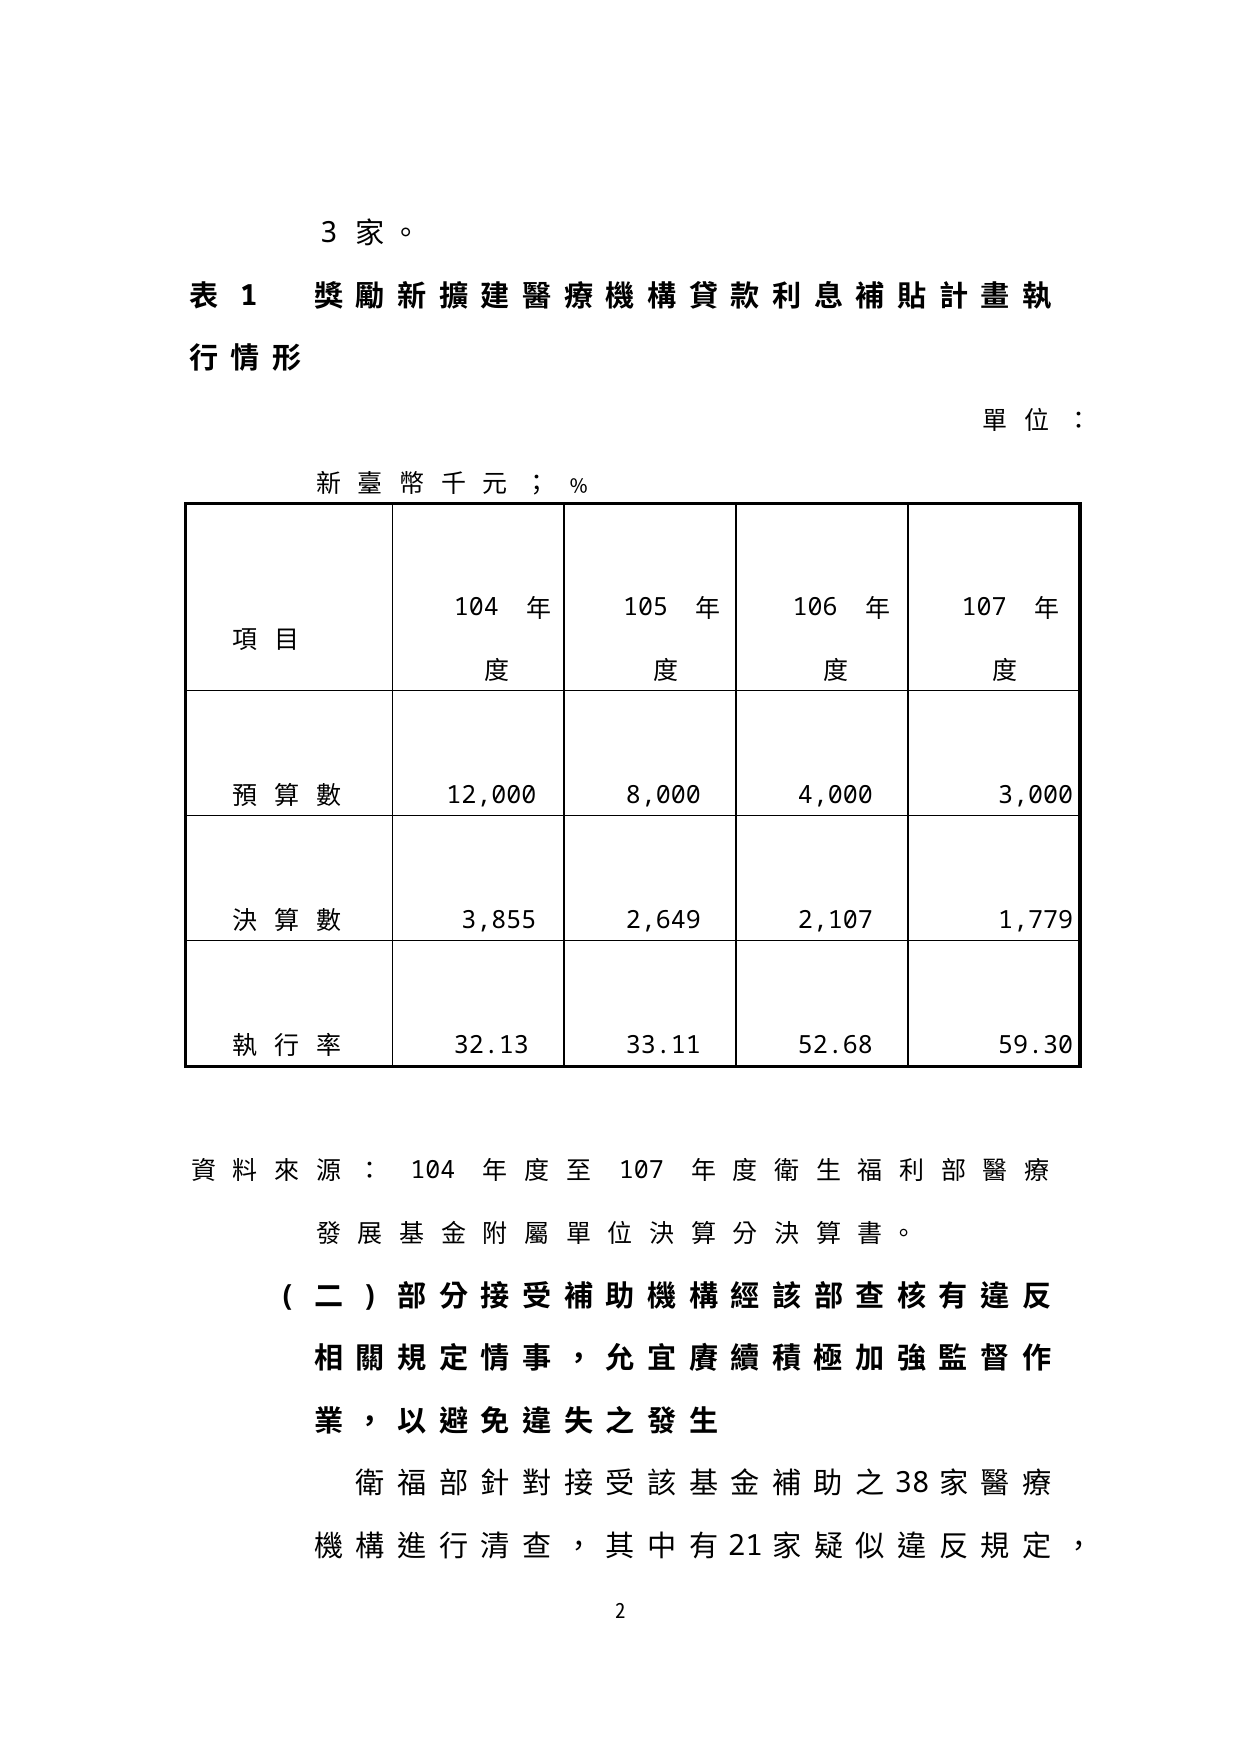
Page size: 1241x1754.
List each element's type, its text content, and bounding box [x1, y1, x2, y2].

table_header 104年度 [393, 505, 563, 689]
table_cell 決算數 [187, 816, 392, 939]
text (二)部分接受補助機構經該部查核有違反相關規定情事，允宜賡續積極加強監督作業，以避免違失之發生 [242, 1252, 1058, 1439]
table_cell 32.13 [393, 941, 563, 1064]
table_cell 12,000 [393, 691, 563, 814]
table_cell 52.68 [737, 941, 907, 1064]
table_cell 8,000 [565, 691, 735, 814]
text 資料來源：104年度至107年度衛生福利部醫療發展基金附屬單位決算分決算書。 [183, 1127, 1058, 1252]
text 該計畫係藉由補助偏遠地區新(擴)建醫療機構與購置儀器設備之貸款利息，以鼓勵民間於該地區設立醫療機構或設置醫療設施(腫瘤治療設施），以提升當地醫療水準。104至107年度計畫預算執行率分別為32.13%、33.11%、52.68%及59.3%(詳表1)，執行率皆未達6成，主要係受補助醫療機構已償還或清償部分貸款所致，截至108年12月底，受補貼醫療機構僅剩3家。 [271, 189, 1058, 252]
table_cell 3,000 [909, 691, 1078, 814]
table_cell 2,649 [565, 816, 735, 939]
table_header 項目 [187, 505, 392, 689]
text 單位：新臺幣千元；﹪ [271, 377, 1072, 502]
table_cell 執行率 [187, 941, 392, 1064]
table_header 106年度 [737, 505, 907, 689]
text 衛福部針對接受該基金補助之38家醫療機構進行清查，其中有21家疑似違反規定，包括出售土地建物、負責人非原申請人、建物持有資格不符、土地持有資格不符、獎勵坪數不符及獎勵床數不符等，針對上開疑似違規情事，經醫療機構提出書面資料說明及實地訪查後，有5家確實違反規定，辦理結果如下：對其中3家醫院提出訴訟，並已定讞，分別為關西培靈醫院(510萬9,526元，已全數繳回)，新永和醫院附設護理之家(836萬3,064元，已全數繳回)及喜樂醫院(745萬6,312元，已追回461萬5,039元)；另屏安醫院及台安診所等2家已分別追回108萬1千元及996元。 [271, 1439, 1058, 1564]
table_header 105年度 [565, 505, 735, 689]
table_cell 2,107 [737, 816, 907, 939]
text 表1 獎勵新擴建醫療機構貸款利息補貼計畫執行情形 [179, 252, 1058, 377]
table_cell 3,855 [393, 816, 563, 939]
table_cell 59.30 [909, 941, 1078, 1064]
table_cell 預算數 [187, 691, 392, 814]
table_cell 4,000 [737, 691, 907, 814]
table_cell 33.11 [565, 941, 735, 1064]
table_header 107年度 [909, 505, 1078, 689]
table_cell 1,779 [909, 816, 1078, 939]
